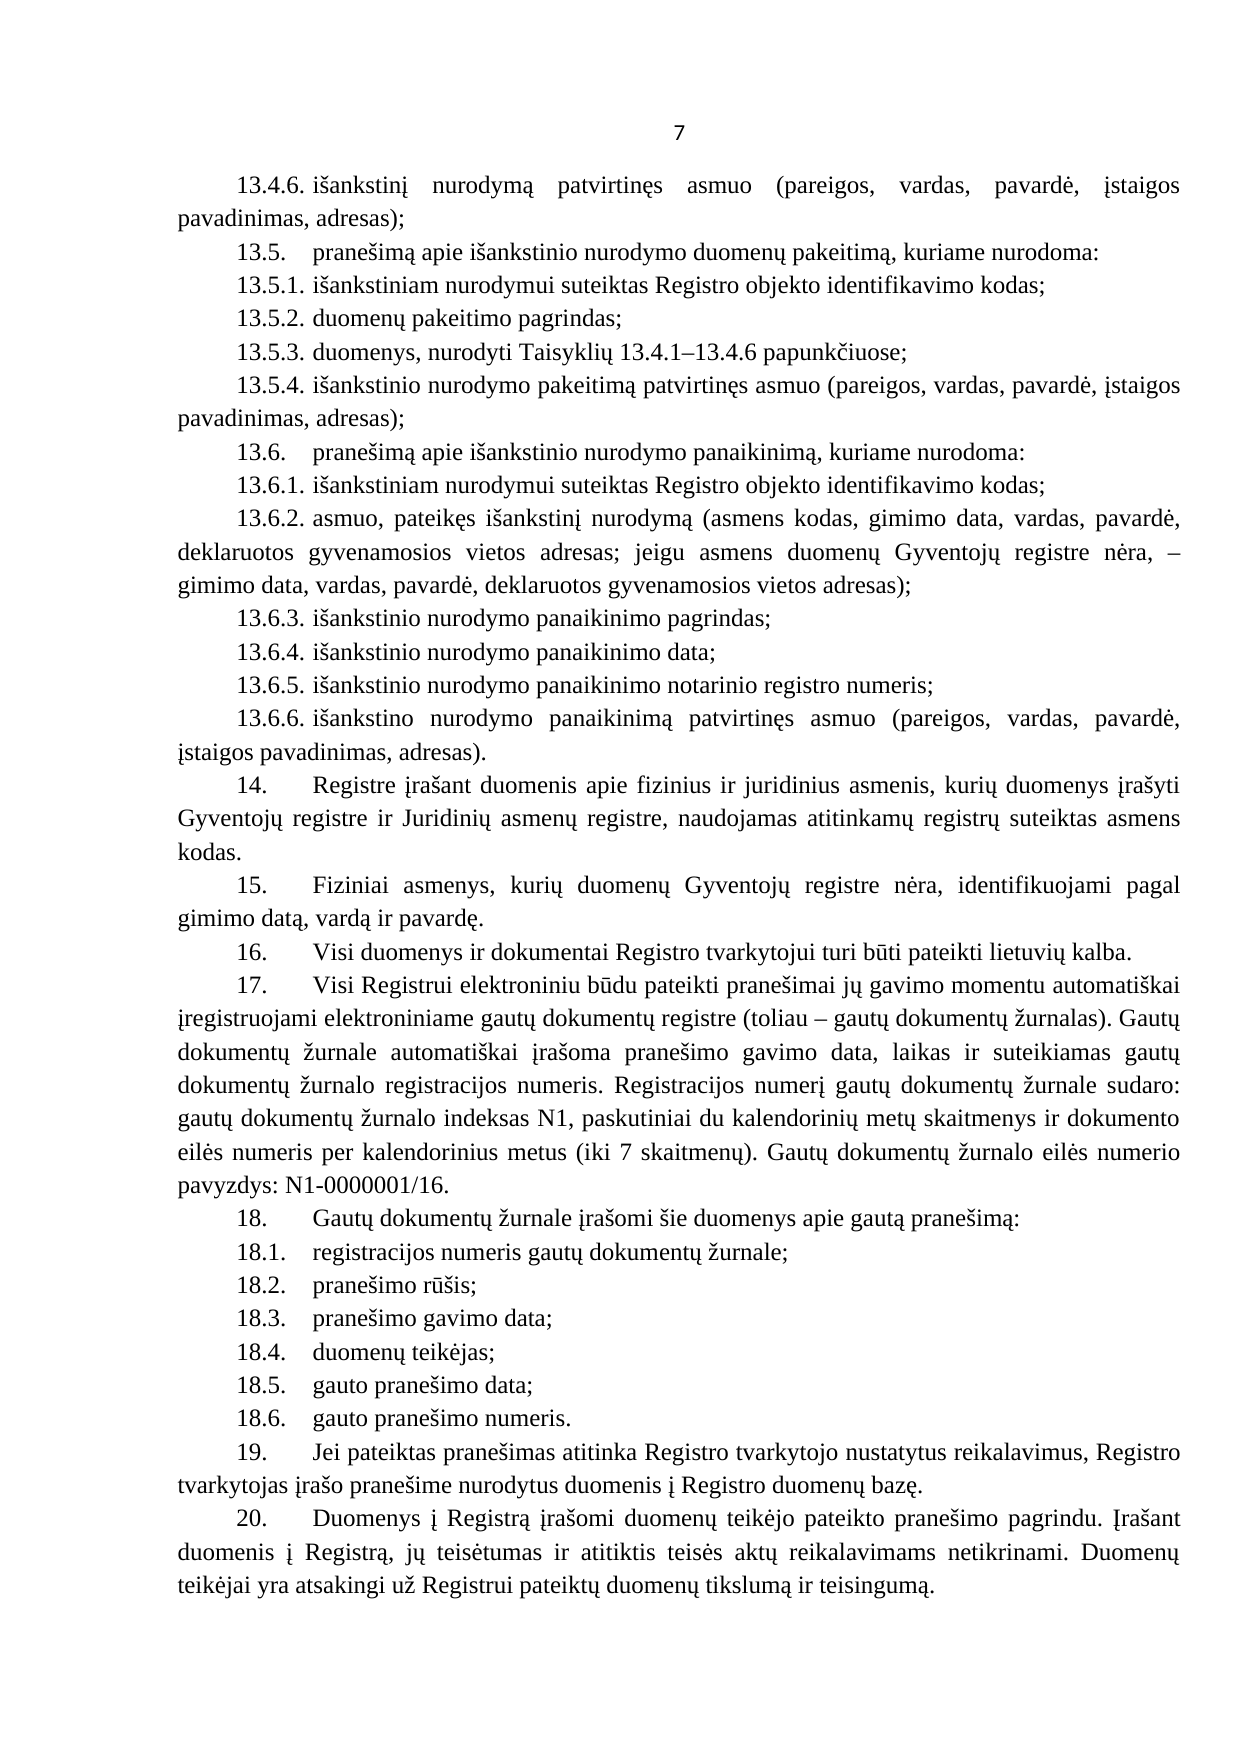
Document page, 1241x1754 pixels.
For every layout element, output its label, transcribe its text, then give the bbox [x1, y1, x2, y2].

text 18.2. pranešimo rūšis; [177, 1270, 1181, 1299]
text 13.6.5. išankstinio nurodymo panaikinimo notarinio registro numeris; [177, 670, 1181, 699]
text 20. Duomenys į Registrą įrašomi duomenų teikėjo pateikto pranešimo pagrindu. Įrašant duomenis į Registrą, jų teisėtumas ir atitiktis teisės aktų reikalavimams netikrinami. Duomenų teikėjai yra atsakingi už Registrui pateiktų duomenų tikslumą ir teisingumą. [177, 1503, 1181, 1599]
text 13.5.4. išankstinio nurodymo pakeitimą patvirtinęs asmuo (pareigos, vardas, pavardė, įstaigos pavadinimas, adresas); [177, 370, 1181, 432]
text 13.6.1. išankstiniam nurodymui suteiktas Registro objekto identifikavimo kodas; [177, 470, 1181, 499]
text 18.1. registracijos numeris gautų dokumentų žurnale; [177, 1237, 1181, 1266]
text 13.6.3. išankstinio nurodymo panaikinimo pagrindas; [177, 603, 1181, 632]
text 13.5.2. duomenų pakeitimo pagrindas; [177, 303, 1181, 332]
text 17. Visi Registrui elektroniniu būdu pateikti pranešimai jų gavimo momentu automatiškai įregistruojami elektroniniame gautų dokumentų registre (toliau – gautų dokumentų žurnalas). Gautų dokumentų žurnale automatiškai įrašoma pranešimo gavimo data, laikas ir suteikiamas gautų dokumentų žurnalo registracijos numeris. Registracijos numerį gautų dokumentų žurnale sudaro: gautų dokumentų žurnalo indeksas N1, paskutiniai du kalendorinių metų skaitmenys ir dokumento eilės numeris per kalendorinius metus (iki 7 skaitmenų). Gautų dokumentų žurnalo eilės numerio pavyzdys: N1-0000001/16. [177, 970, 1181, 1199]
text 15. Fiziniai asmenys, kurių duomenų Gyventojų registre nėra, identifikuojami pagal gimimo datą, vardą ir pavardę. [177, 870, 1181, 932]
text 18. Gautų dokumentų žurnale įrašomi šie duomenys apie gautą pranešimą: [177, 1203, 1181, 1232]
text 13.6.6. išankstino nurodymo panaikinimą patvirtinęs asmuo (pareigos, vardas, pavardė, įstaigos pavadinimas, adresas). [177, 703, 1181, 766]
text 18.3. pranešimo gavimo data; [177, 1303, 1181, 1332]
text 13.6.4. išankstinio nurodymo panaikinimo data; [177, 637, 1181, 666]
text 19. Jei pateiktas pranešimas atitinka Registro tvarkytojo nustatytus reikalavimus, Registro tvarkytojas įrašo pranešime nurodytus duomenis į Registro duomenų bazę. [177, 1437, 1181, 1499]
text 18.4. duomenų teikėjas; [177, 1337, 1181, 1366]
text 16. Visi duomenys ir dokumentai Registro tvarkytojui turi būti pateikti lietuvių kalba. [177, 937, 1181, 966]
text 18.6. gauto pranešimo numeris. [177, 1403, 1181, 1432]
text 13.6.2. asmuo, pateikęs išankstinį nurodymą (asmens kodas, gimimo data, vardas, pavardė, deklaruotos gyvenamosios vietos adresas; jeigu asmens duomenų Gyventojų registre nėra, – gimimo data, vardas, pavardė, deklaruotos gyvenamosios vietos adresas); [177, 503, 1181, 599]
text 13.5.1. išankstiniam nurodymui suteiktas Registro objekto identifikavimo kodas; [177, 270, 1181, 299]
text 13.5.3. duomenys, nurodyti Taisyklių 13.4.1–13.4.6 papunkčiuose; [177, 337, 1181, 366]
text 18.5. gauto pranešimo data; [177, 1370, 1181, 1399]
text 14. Registre įrašant duomenis apie fizinius ir juridinius asmenis, kurių duomenys įrašyti Gyventojų registre ir Juridinių asmenų registre, naudojamas atitinkamų registrų suteiktas asmens kodas. [177, 770, 1181, 866]
text 13.4.6. išankstinį nurodymą patvirtinęs asmuo (pareigos, vardas, pavardė, įstaigos pavadinimas, adresas); [177, 170, 1181, 232]
text 13.5. pranešimą apie išankstinio nurodymo duomenų pakeitimą, kuriame nurodoma: [177, 237, 1181, 266]
text 13.6. pranešimą apie išankstinio nurodymo panaikinimą, kuriame nurodoma: [177, 437, 1181, 466]
